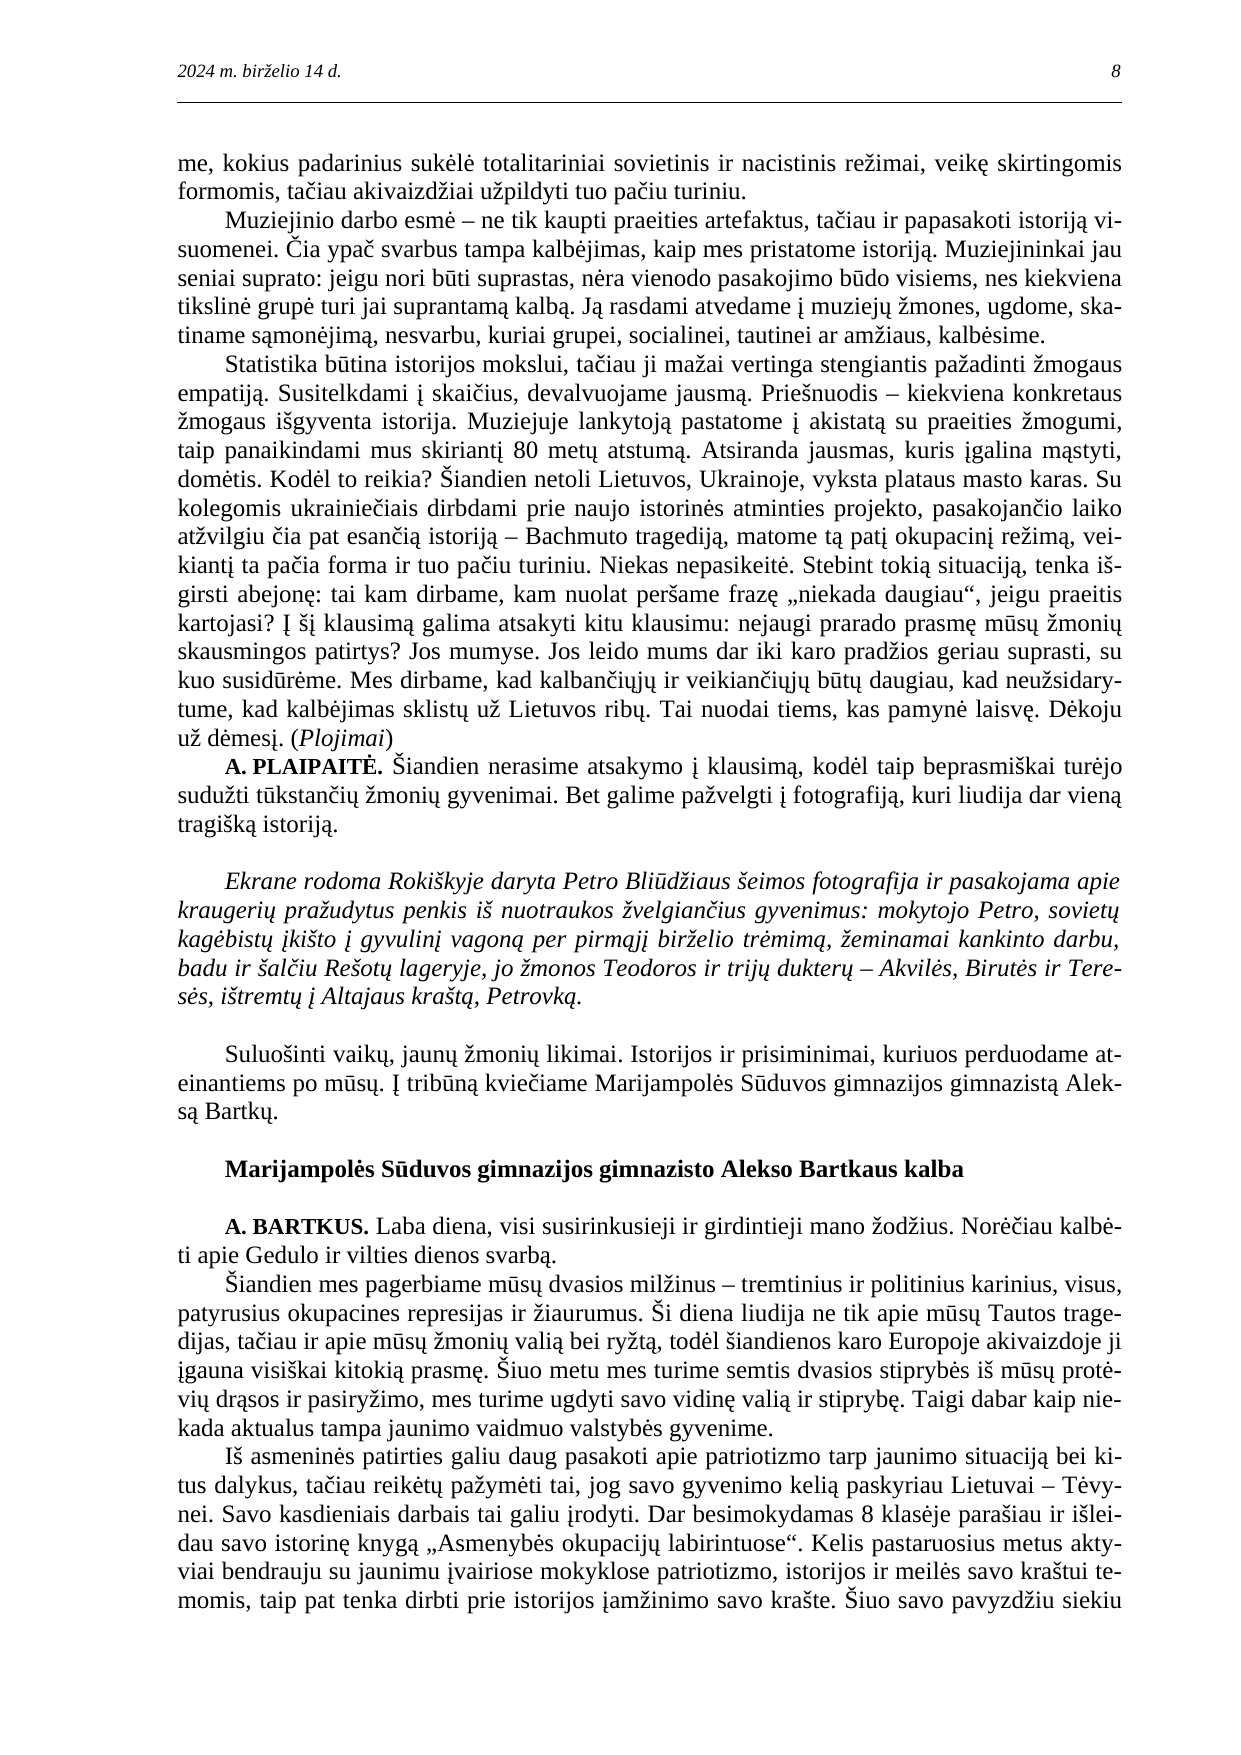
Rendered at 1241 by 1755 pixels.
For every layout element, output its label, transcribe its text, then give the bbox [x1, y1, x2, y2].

text Iš as­me­ni­nės pa­tir­ties ga­liu daug pa­sa­ko­ti apie pa­trio­tiz­mo tarp jau­ni­mo si­tu­a­ci­ją bei ki­tus da­ly­kus, ta­čiau rei­kė­tų pa­žy­mė­ti tai, jog sa­vo gy­ve­ni­mo ke­lią pa­sky­riau Lie­tu­vai – Tė­vy­nei. Sa­vo kas­die­niais dar­bais tai ga­liu įro­dy­ti. Dar be­si­mo­ky­da­mas 8 kla­sė­je pa­ra­šiau ir iš­lei­dau sa­vo is­to­ri­nę kny­gą „As­me­ny­bės oku­pa­ci­jų la­bi­rin­tuo­se“. Ke­lis pas­ta­ruo­sius me­tus ak­ty­viai ben­drau­ju su jau­ni­mu įvai­rio­se mo­kyk­lo­se pa­trio­tiz­mo, is­to­ri­jos ir mei­lės sa­vo kraš­tui te­mo­mis, taip pat ten­ka dirb­ti prie is­to­ri­jos įam­ži­ni­mo sa­vo kraš­te. Šiuo sa­vo pa­vyz­džiu sie­kiu [177, 1441, 1122, 1614]
text Ma­ri­jam­po­lės Sū­du­vos gim­na­zi­jos gim­na­zis­to Alek­so Bart­kaus kal­ba [177, 1154, 1122, 1183]
text A. BARTKUS. La­ba die­na, vi­si su­si­rin­ku­sie­ji ir gir­din­tie­ji ma­no žo­džius. No­rė­čiau kal­bė­ti apie Ge­du­lo ir vil­ties die­nos svar­bą. [177, 1211, 1122, 1269]
text Mu­zie­ji­nio dar­bo es­mė – ne tik kaup­ti pra­ei­ties ar­te­fak­tus, ta­čiau ir pa­pa­sa­ko­ti is­to­ri­ją vi­suo­me­nei. Čia ypač svar­bus tam­pa kal­bė­ji­mas, kaip mes pri­sta­to­me is­to­ri­ją. Mu­zie­ji­nin­kai jau se­niai su­pra­to: jei­gu no­ri bū­ti su­pras­tas, nė­ra vie­no­do pa­sa­ko­ji­mo bū­do vi­siems, nes kiek­vie­na tiks­li­nė gru­pė tu­ri jai su­pran­ta­mą kal­bą. Ją ras­da­mi at­ve­da­me į mu­zie­jų žmo­nes, ug­do­me, ska­ti­na­me są­mo­nė­ji­mą, ne­svar­bu, ku­riai gru­pei, so­cia­li­nei, tau­ti­nei ar am­žiaus, kal­bė­si­me. [177, 205, 1122, 349]
text Šian­dien mes pa­ger­bia­me mū­sų dva­sios mil­ži­nus – trem­ti­nius ir po­li­ti­nius ka­ri­nius, vi­sus, pa­ty­ru­sius oku­pa­ci­nes rep­re­si­jas ir žiau­ru­mus. Ši die­na liu­di­ja ne tik apie mū­sų Tau­tos tra­ge­di­jas, ta­čiau ir apie mū­sų žmo­nių va­lią bei ryž­tą, to­dėl šian­die­nos ka­ro Eu­ro­po­je aki­vaiz­do­je ji įgau­na vi­siš­kai ki­to­kią pras­mę. Šiuo me­tu mes tu­ri­me sem­tis dva­sios stip­ry­bės iš mū­sų pro­tė­vių drą­sos ir pa­si­ry­ži­mo, mes tu­ri­me ug­dy­ti sa­vo vi­di­nę va­lią ir stip­ry­bę. Tai­gi da­bar kaip nie­ka­da ak­tu­a­lus tam­pa jau­ni­mo vaid­muo vals­ty­bės gy­ve­ni­me. [177, 1269, 1122, 1441]
text A. PLAIPAITĖ. Šian­dien ne­ra­si­me at­sa­ky­mo į klau­si­mą, ko­dėl taip be­pras­miš­kai tu­rė­jo su­duž­ti tūks­tan­čių žmo­nių gy­ve­ni­mai. Bet ga­li­me pa­žvelg­ti į fo­to­gra­fi­ją, ku­ri liu­di­ja dar vie­ną tra­giš­ką is­to­ri­ją. [177, 751, 1122, 838]
text me, ko­kius pa­da­ri­nius su­kė­lė to­ta­li­ta­ri­niai so­vie­ti­nis ir na­cis­ti­nis re­ži­mai, vei­kę skir­tin­go­mis for­mo­mis, ta­čiau aki­vaiz­džiai už­pil­dy­ti tuo pa­čiu tu­ri­niu. [177, 148, 1122, 205]
text Su­luo­šin­ti vai­kų, jau­nų žmo­nių li­ki­mai. Is­to­ri­jos ir pri­si­mi­ni­mai, ku­riuos per­duo­da­me at­ei­nan­tiems po mū­sų. Į tri­bū­ną kvie­čia­me Ma­ri­jam­po­lės Sū­du­vos gim­na­zi­jos gim­na­zis­tą Alek­są Bart­kų. [177, 1039, 1122, 1125]
text Ek­ra­ne ro­do­ma Ro­kiš­ky­je da­ry­ta Pet­ro Bliū­džiaus šei­mos fo­to­gra­fi­ja ir pa­sa­ko­ja­ma apie krau­ge­rių pra­žu­dy­tus pen­kis iš nuo­trau­kos žvel­gian­čius gy­ve­ni­mus: mo­ky­to­jo Pet­ro, so­vie­tų ka­gė­bis­tų įkiš­to į gy­vu­li­nį va­go­ną per pir­mą­jį bir­že­lio trė­mi­mą, že­mi­na­mai kan­kin­to dar­bu, ba­du ir šal­čiu Re­šo­tų la­ge­ry­je, jo žmo­nos Te­odo­ros ir tri­jų duk­te­rų – Ak­vi­lės, Bi­ru­tės ir Te­re­sės, iš­trem­tų į Al­ta­jaus kraš­tą, Pet­rov­ką. [177, 866, 1122, 1010]
text Sta­tis­ti­ka bū­ti­na is­to­ri­jos moks­lui, ta­čiau ji ma­žai ver­tin­ga sten­gian­tis pa­ža­din­ti žmo­gaus em­pa­ti­ją. Su­si­telk­da­mi į skai­čius, de­val­vuo­ja­me jaus­mą. Prieš­nuo­dis – kiek­vie­na kon­kre­taus žmo­gaus iš­gy­ven­ta is­to­ri­ja. Mu­zie­ju­je lan­ky­to­ją pa­sta­to­me į aki­sta­tą su pra­ei­ties žmo­gu­mi, taip pa­nai­kin­da­mi mus ski­rian­tį 80 me­tų at­stu­mą. At­si­ran­da jaus­mas, ku­ris įga­li­na mąs­ty­ti, do­mė­tis. Ko­dėl to rei­kia? Šian­dien ne­to­li Lie­tu­vos, Uk­rai­no­je, vyks­ta pla­taus mas­to ka­ras. Su ko­le­go­mis uk­rai­nie­čiais dirb­da­mi prie nau­jo is­to­ri­nės at­min­ties pro­jek­to, pa­sa­ko­jan­čio lai­ko at­žvil­giu čia pat esan­čią is­to­ri­ją – Bach­mu­to tra­ge­di­ją, ma­to­me tą pa­tį oku­pa­ci­nį re­ži­mą, vei­kian­tį ta pa­čia for­ma ir tuo pa­čiu tu­ri­niu. Nie­kas ne­pa­si­kei­tė. Ste­bint to­kią si­tu­a­ci­ją, ten­ka iš­girs­ti abe­jo­nę: tai kam dir­ba­me, kam nuo­lat per­ša­me fra­zę „nie­ka­da dau­giau“, jei­gu pra­ei­tis kar­to­ja­si? Į šį klau­si­mą ga­li­ma at­sa­ky­ti ki­tu klau­si­mu: ne­jau­gi pra­ra­do pras­mę mū­sų žmo­nių skaus­min­gos pa­tir­tys? Jos mu­my­se. Jos lei­do mums dar iki ka­ro pra­džios ge­riau su­pras­ti, su kuo su­si­dū­rė­me. Mes dir­ba­me, kad kal­ban­čių­jų ir vei­kian­čių­jų bū­tų dau­giau, kad ne­už­si­da­ry­tu­me, kad kal­bė­ji­mas sklis­tų už Lie­tu­vos ri­bų. Tai nuo­dai tiems, kas pa­my­nė lais­vę. Dė­ko­ju už dė­me­sį. (Plo­ji­mai) [177, 349, 1122, 751]
